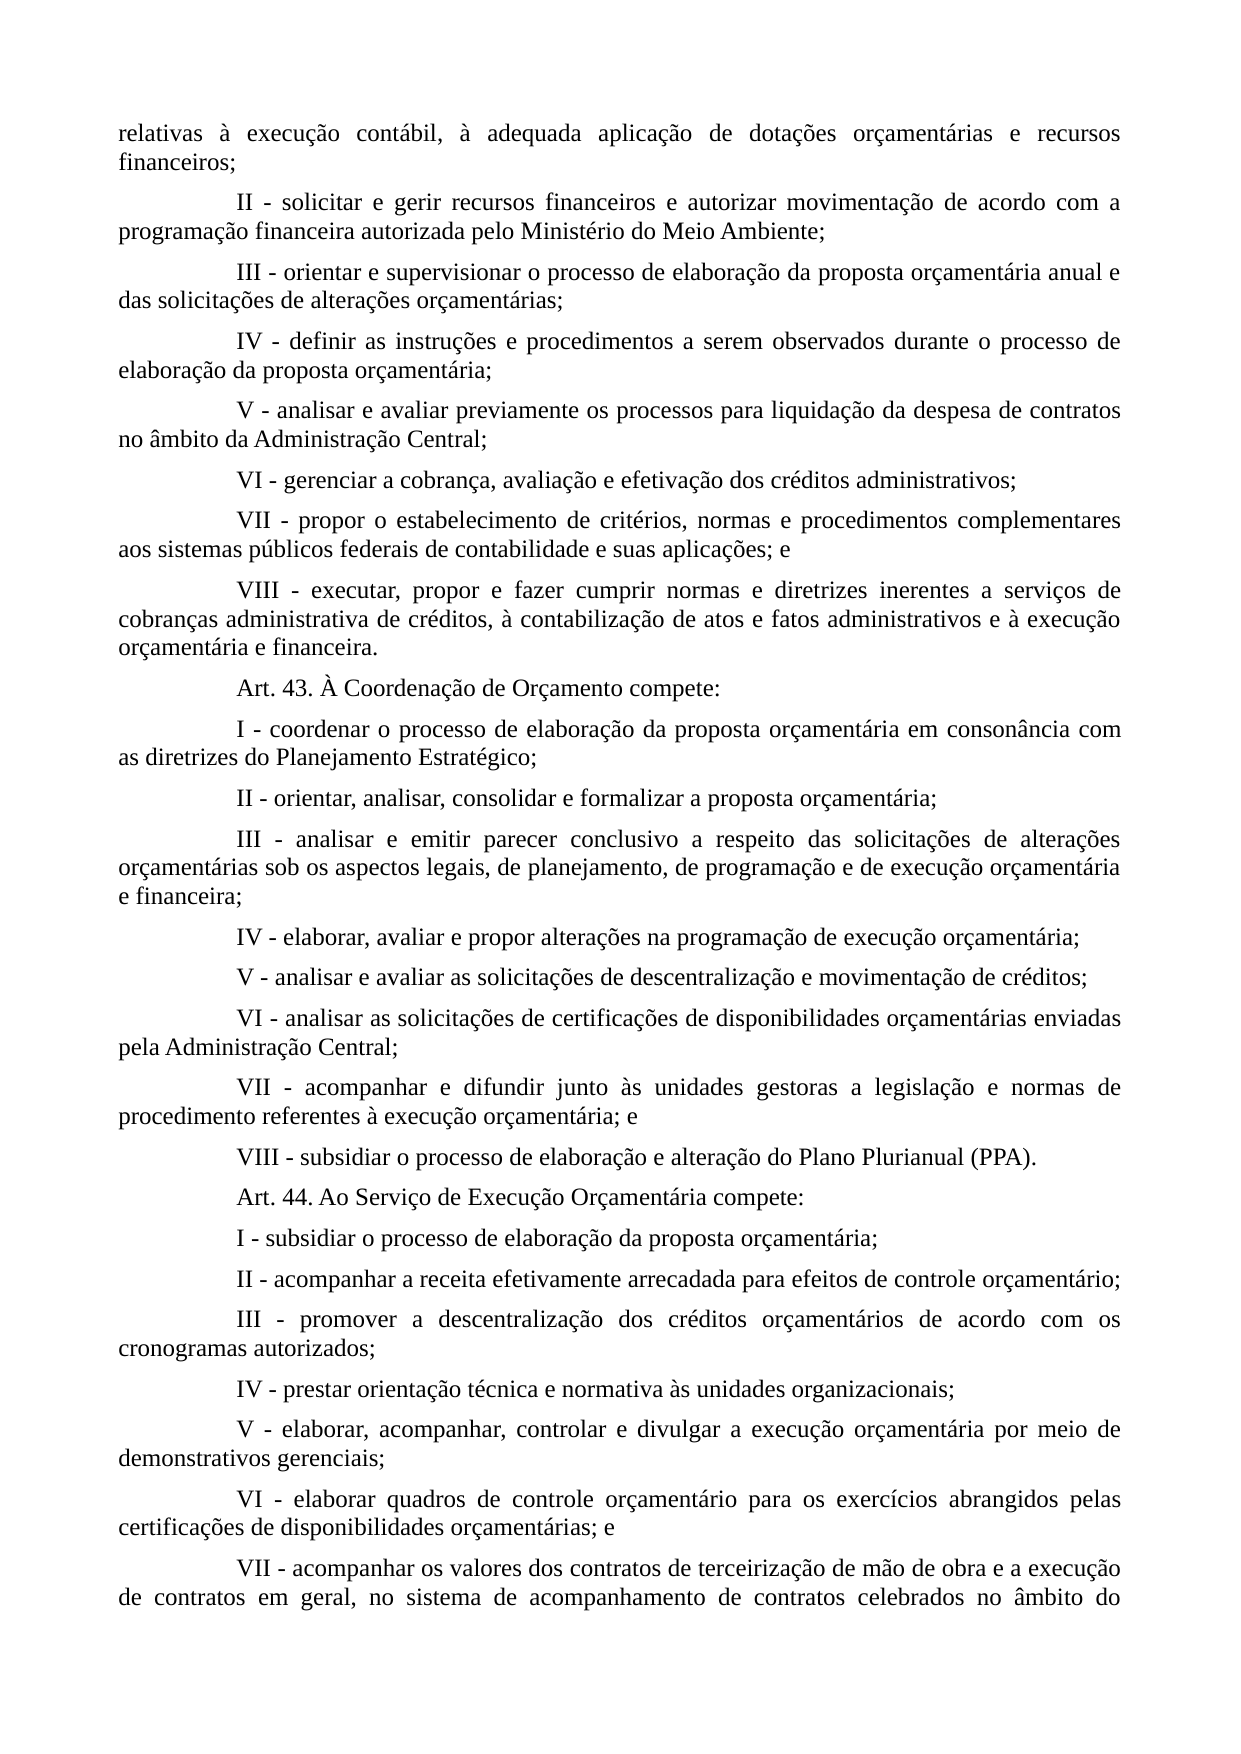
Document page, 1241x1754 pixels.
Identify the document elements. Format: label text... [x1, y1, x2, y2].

text VI - elaborar quadros de controle orçamentário para os exercícios abrangidos pelas certificações de disponibilidades orçamentárias; e [118, 1484, 1122, 1541]
text II - orientar, analisar, consolidar e formalizar a proposta orçamentária; [118, 783, 1122, 812]
text Art. 44. Ao Serviço de Execução Orçamentária compete: [118, 1182, 1122, 1211]
text I - coordenar o processo de elaboração da proposta orçamentária em consonância com as diretrizes do Planejamento Estratégico; [118, 714, 1122, 771]
text VIII - subsidiar o processo de elaboração e alteração do Plano Plurianual (PPA). [118, 1142, 1122, 1171]
text I - subsidiar o processo de elaboração da proposta orçamentária; [118, 1223, 1122, 1252]
text V - analisar e avaliar as solicitações de descentralização e movimentação de créditos; [118, 962, 1122, 991]
text VI - analisar as solicitações de certificações de disponibilidades orçamentárias enviadas pela Administração Central; [118, 1003, 1122, 1061]
text VII - acompanhar os valores dos contratos de terceirização de mão de obra e a execução de contratos em geral, no sistema de acompanhamento de contratos celebrados no âmbito do [118, 1553, 1122, 1611]
text IV - prestar orientação técnica e normativa às unidades organizacionais; [118, 1374, 1122, 1402]
text IV - elaborar, avaliar e propor alterações na programação de execução orçamentária; [118, 922, 1122, 951]
text III - orientar e supervisionar o processo de elaboração da proposta orçamentária anual e das solicitações de alterações orçamentárias; [118, 257, 1122, 314]
text relativas à execução contábil, à adequada aplicação de dotações orçamentárias e recursos financeiros; [118, 118, 1122, 176]
text II - solicitar e gerir recursos financeiros e autorizar movimentação de acordo com a programação financeira autorizada pelo Ministério do Meio Ambiente; [118, 187, 1122, 245]
text VII - propor o estabelecimento de critérios, normas e procedimentos complementares aos sistemas públicos federais de contabilidade e suas aplicações; e [118, 506, 1122, 563]
text V - analisar e avaliar previamente os processos para liquidação da despesa de contratos no âmbito da Administração Central; [118, 396, 1122, 453]
text III - analisar e emitir parecer conclusivo a respeito das solicitações de alterações orçamentárias sob os aspectos legais, de planejamento, de programação e de execução orçamentária e financeira; [118, 824, 1122, 910]
text VI - gerenciar a cobrança, avaliação e efetivação dos créditos administrativos; [118, 465, 1122, 494]
text VII - acompanhar e difundir junto às unidades gestoras a legislação e normas de procedimento referentes à execução orçamentária; e [118, 1072, 1122, 1130]
text V - elaborar, acompanhar, controlar e divulgar a execução orçamentária por meio de demonstrativos gerenciais; [118, 1414, 1122, 1472]
text Art. 43. À Coordenação de Orçamento compete: [118, 673, 1122, 702]
text IV - definir as instruções e procedimentos a serem observados durante o processo de elaboração da proposta orçamentária; [118, 326, 1122, 384]
text II - acompanhar a receita efetivamente arrecadada para efeitos de controle orçamentário; [118, 1264, 1122, 1292]
text VIII - executar, propor e fazer cumprir normas e diretrizes inerentes a serviços de cobranças administrativa de créditos, à contabilização de atos e fatos administrativos e à execução orçamentária e financeira. [118, 575, 1122, 661]
text III - promover a descentralização dos créditos orçamentários de acordo com os cronogramas autorizados; [118, 1304, 1122, 1362]
